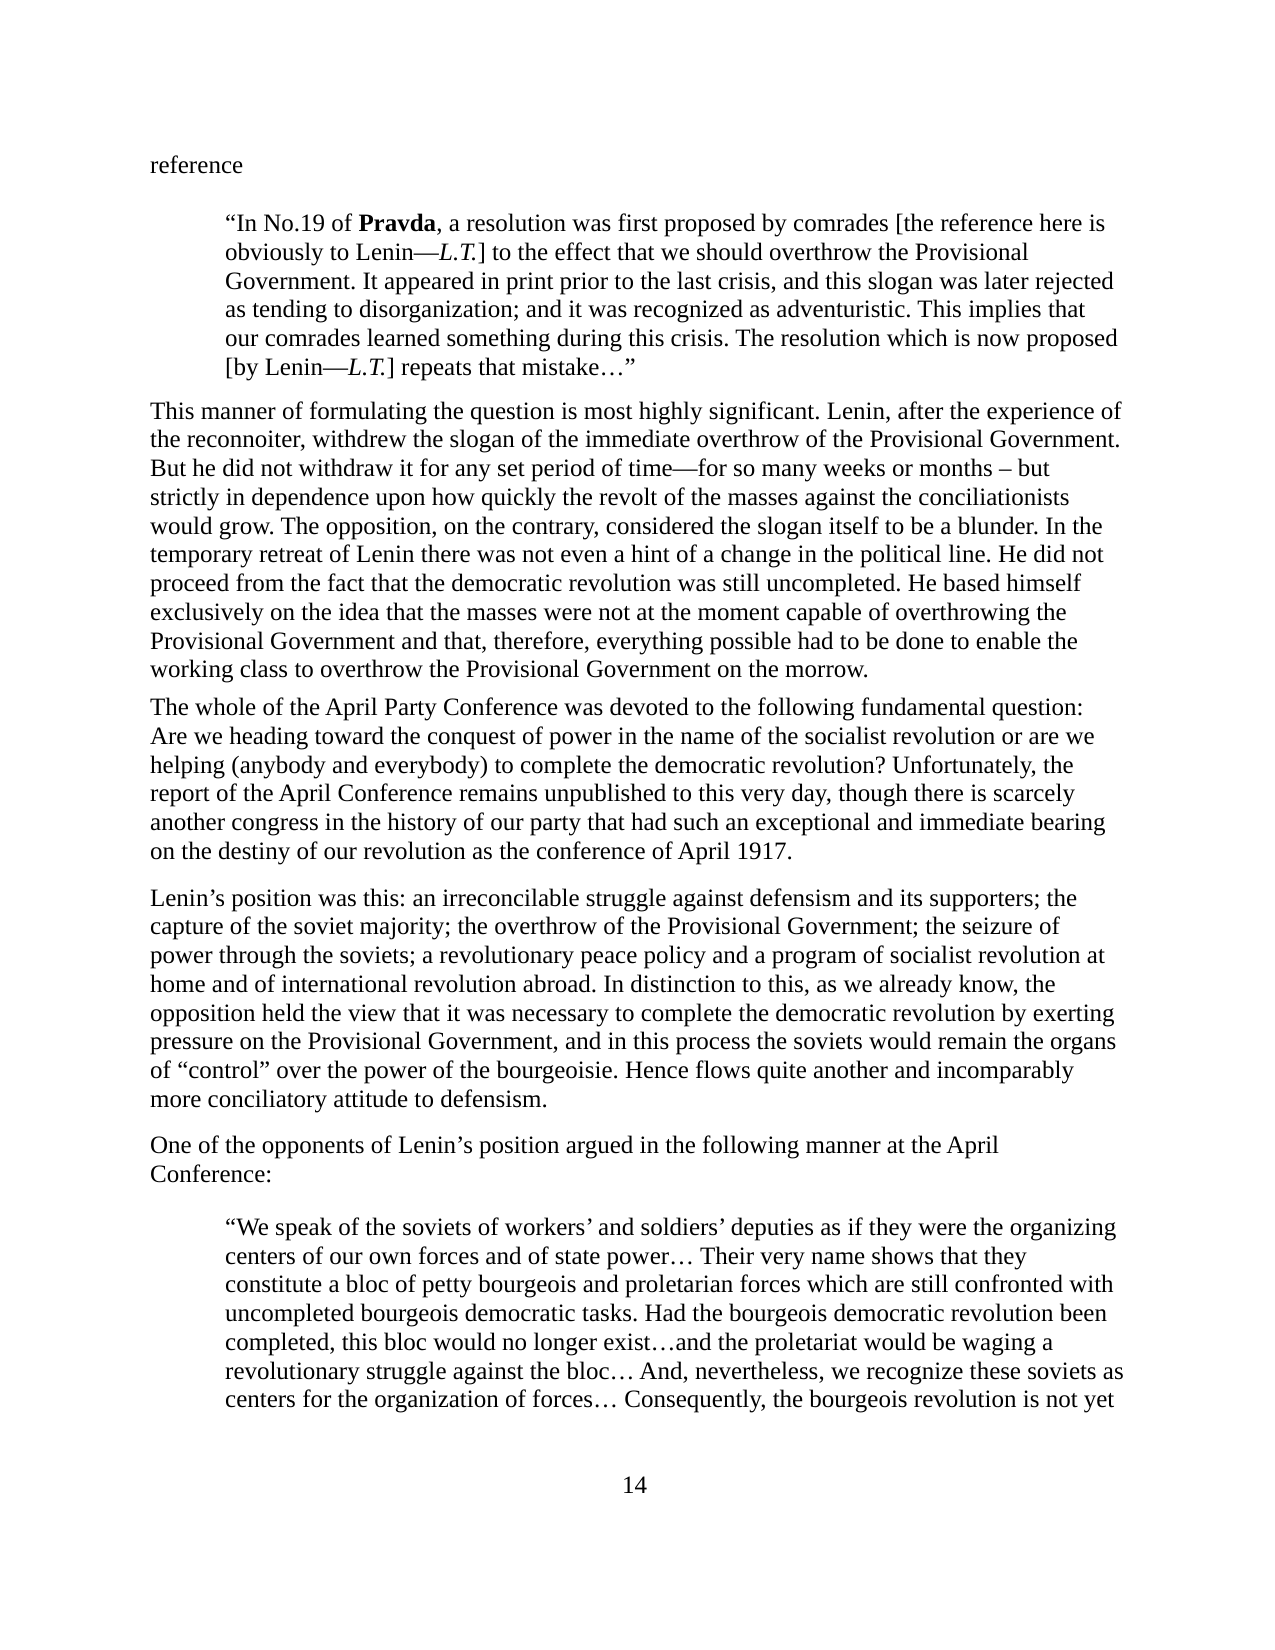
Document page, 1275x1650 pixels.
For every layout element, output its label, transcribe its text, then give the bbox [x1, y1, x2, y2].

text Lenin’s position was this: an irreconcilable struggle against defensism and its supporters; the capture of the soviet majority; the overthrow of the Provisional Government; the seizure of power through the soviets; a revolutionary peace policy and a program of socialist revolution at home and of international revolution abroad. In distinction to this, as we already know, the opposition held the view that it was necessary to complete the democratic revolution by exerting pressure on the Provisional Government, and in this process the soviets would remain the organs of “control” over the power of the bourgeoisie. Hence flows quite another and incomparably more conciliatory attitude to defensism. [150, 883, 1125, 1113]
text This manner of formulating the question is most highly significant. Lenin, after the experience of the reconnoiter, withdrew the slogan of the immediate overthrow of the Provisional Government. But he did not withdraw it for any set period of time—for so many weeks or months – but strictly in dependence upon how quickly the revolt of the masses against the conciliationists would grow. The opposition, on the contrary, considered the slogan itself to be a blunder. In the temporary retreat of Lenin there was not even a hint of a change in the political line. He did not proceed from the fact that the democratic revolution was still uncompleted. He based himself exclusively on the idea that the masses were not at the moment capable of overthrowing the Provisional Government and that, therefore, everything possible had to be done to enable the working class to overthrow the Provisional Government on the morrow. [150, 396, 1125, 683]
text The whole of the April Party Conference was devoted to the following fundamental question: Are we heading toward the conquest of power in the name of the socialist revolution or are we helping (anybody and everybody) to complete the democratic revolution? Unfortunately, the report of the April Conference remains unpublished to this very day, though there is scarcely another congress in the history of our party that had such an exceptional and immediate bearing on the destiny of our revolution as the conference of April 1917. [150, 692, 1125, 865]
text “In No.19 of Pravda, a resolution was first proposed by comrades [the reference here is obviously to Lenin—L.T.] to the effect that we should overthrow the Provisional Government. It appeared in print prior to the last crisis, and this slogan was later rejected as tending to disorganization; and it was recognized as adventuristic. This implies that our comrades learned something during this crisis. The resolution which is now proposed [by Lenin—L.T.] repeats that mistake…” [225, 208, 1125, 381]
text One of the opponents of Lenin’s position argued in the following manner at the April Conference: [150, 1131, 1125, 1188]
text “We speak of the soviets of workers’ and soldiers’ deputies as if they were the organizing centers of our own forces and of state power… Their very name shows that they constitute a bloc of petty bourgeois and proletarian forces which are still confronted with uncompleted bourgeois democratic tasks. Had the bourgeois democratic revolution been completed, this bloc would no longer exist…and the proletariat would be waging a revolutionary struggle against the bloc… And, nevertheless, we recognize these soviets as centers for the organization of forces… Consequently, the bourgeois revolution is not yet [225, 1212, 1125, 1413]
